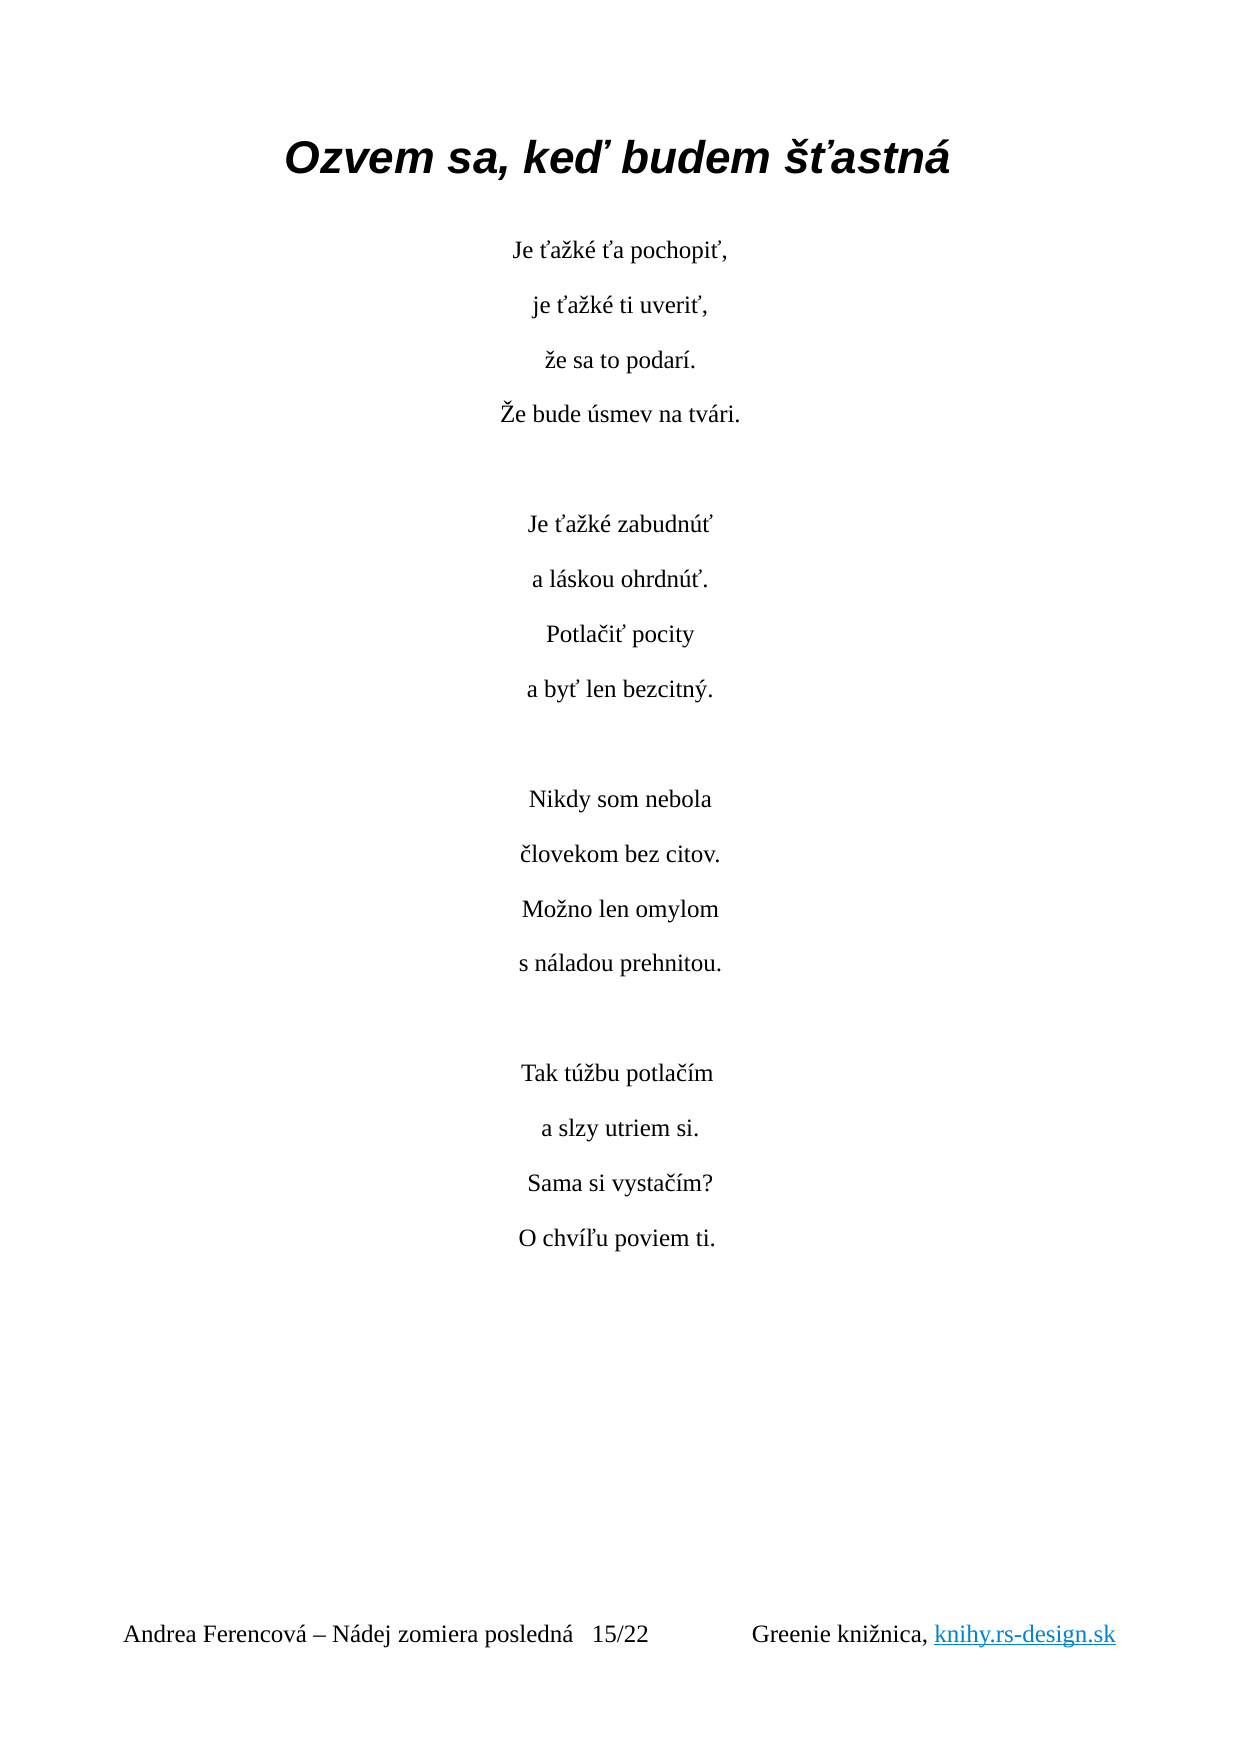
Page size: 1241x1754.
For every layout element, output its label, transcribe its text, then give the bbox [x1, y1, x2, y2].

text O chvíľu poviem ti. [106, 1223, 1134, 1252]
text Potlačiť pocity [106, 619, 1134, 648]
text Nikdy som nebola [106, 784, 1134, 813]
text človekom bez citov. [106, 839, 1134, 867]
text a byť len bezcitný. [106, 674, 1134, 703]
text Je ťažké ťa pochopiť, [106, 235, 1134, 264]
text že sa to podarí. [106, 345, 1134, 373]
text je ťažké ti uveriť, [106, 290, 1134, 318]
text s náladou prehnitou. [106, 948, 1134, 977]
text Možno len omylom [106, 894, 1134, 922]
subtitle Ozvem sa, keď budem šťastná [106, 131, 1134, 184]
text Je ťažké zabudnúť [106, 509, 1134, 538]
text a slzy utriem si. [106, 1113, 1134, 1142]
text Sama si vystačím? [106, 1168, 1134, 1197]
text Že bude úsmev na tvári. [106, 399, 1134, 428]
text a láskou ohrdnúť. [106, 564, 1134, 593]
text Tak túžbu potlačím [106, 1058, 1134, 1087]
